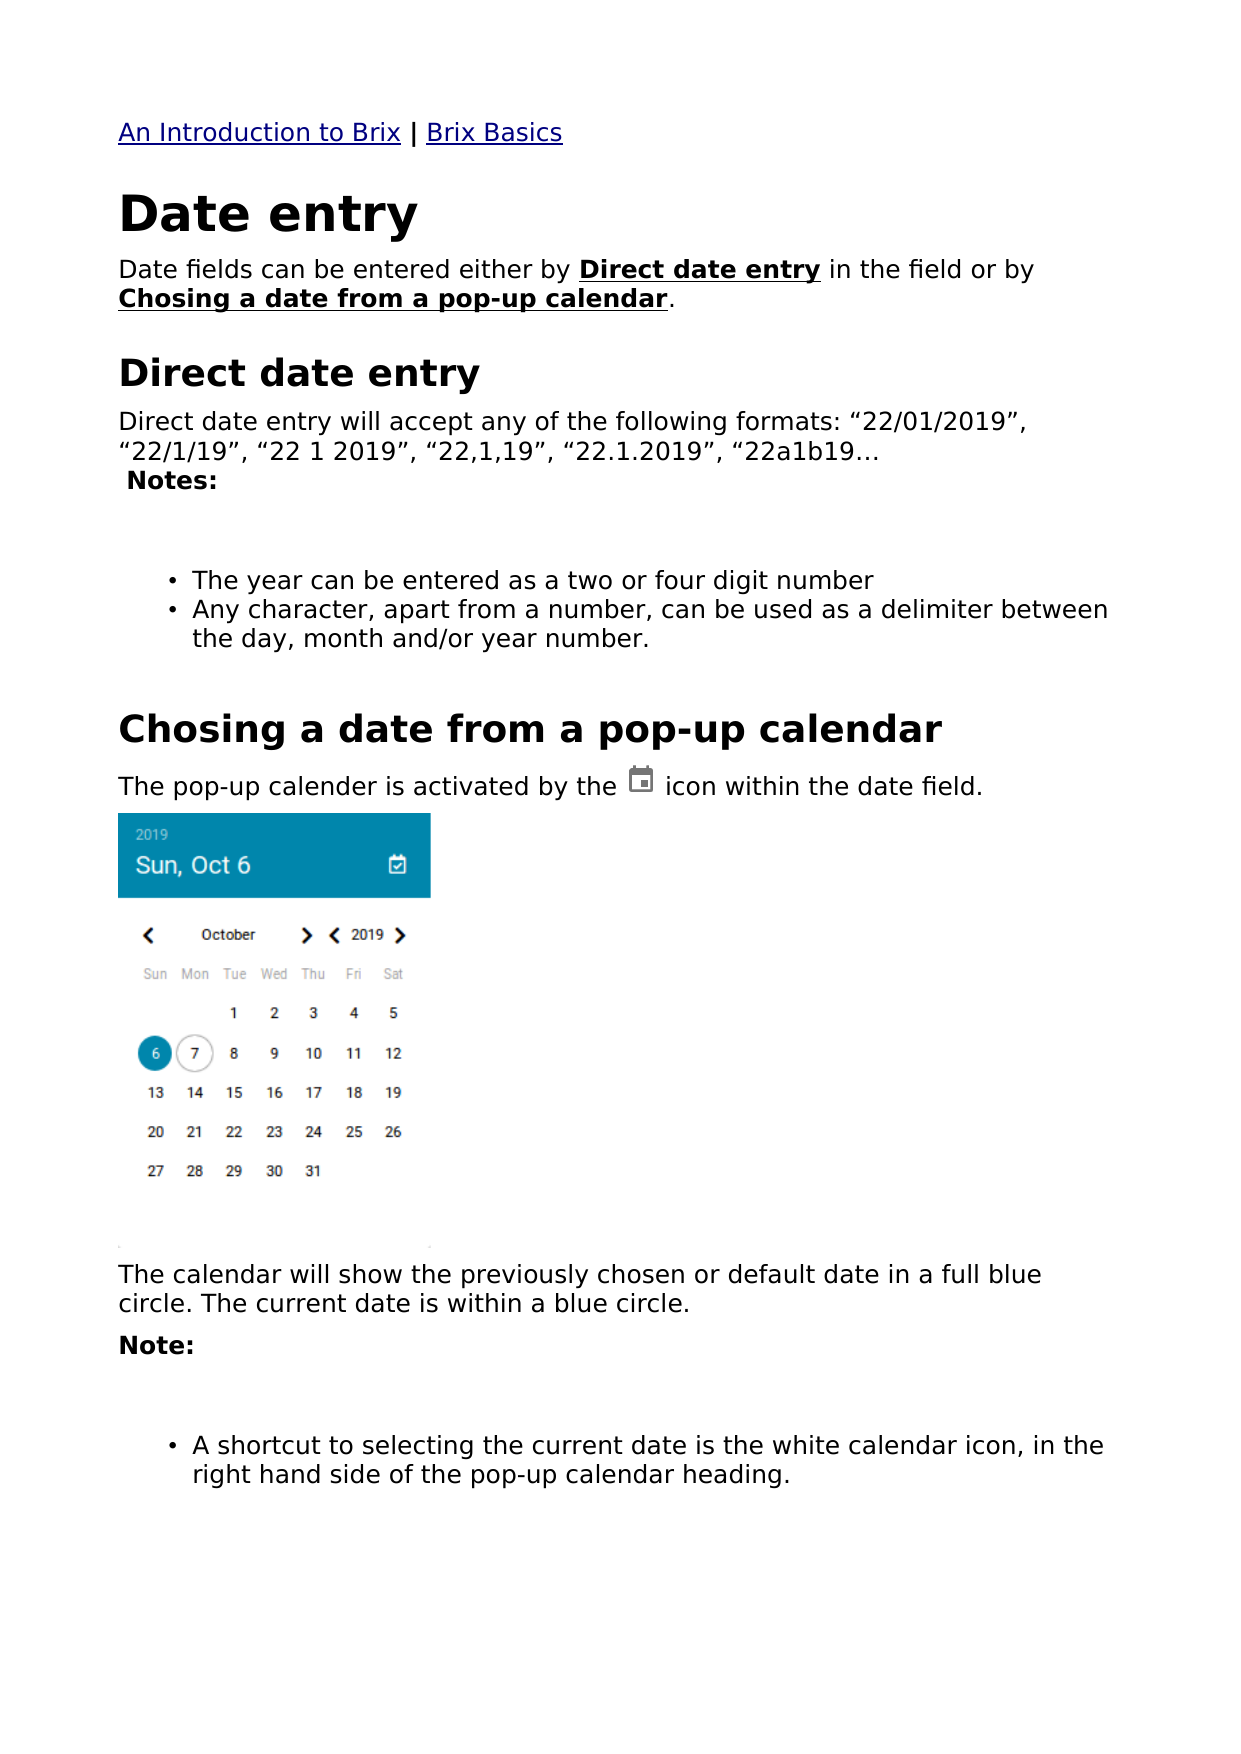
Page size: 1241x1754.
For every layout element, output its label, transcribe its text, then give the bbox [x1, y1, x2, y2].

text Note: [118, 1331, 1122, 1389]
picture [192, 856, 221, 873]
picture [222, 857, 229, 873]
picture [141, 830, 147, 839]
picture [625, 764, 657, 796]
list A shortcut to selecting the current date is the white calendar icon, in the right hand side of the pop-up calendar heading. [177, 1431, 1122, 1490]
picture [238, 856, 250, 873]
picture [118, 898, 431, 1248]
picture [389, 854, 406, 873]
text An Introduction to Brix | Brix Basics [118, 118, 1122, 147]
text Date fields can be entered either by Direct date entry in the field or by Chosing a date from a pop-up calendar. [118, 256, 1122, 314]
subtitle Direct date entry [118, 351, 1122, 395]
text The pop-up calender is activated by the icon within the date field. [118, 764, 1122, 801]
list The year can be entered as a two or four digit number [177, 566, 1122, 595]
subtitle Date entry [118, 185, 1122, 243]
picture [166, 861, 182, 876]
picture [137, 856, 163, 873]
text The calendar will show the previously chosen or default date in a full blue circle. The current date is within a blue circle. [118, 1260, 1122, 1318]
subtitle Chosing a date from a pop-up calendar [118, 708, 1122, 752]
text Direct date entry will accept any of the following formats: “22/01/2019”, “22/1/19”, “22 1 2019”, “22,1,19”, “22.1.2019”, “22a1b19… Notes: [118, 407, 1122, 524]
list Any character, apart from a number, can be used as a delimiter between the day, month and/or year number. [177, 595, 1122, 654]
